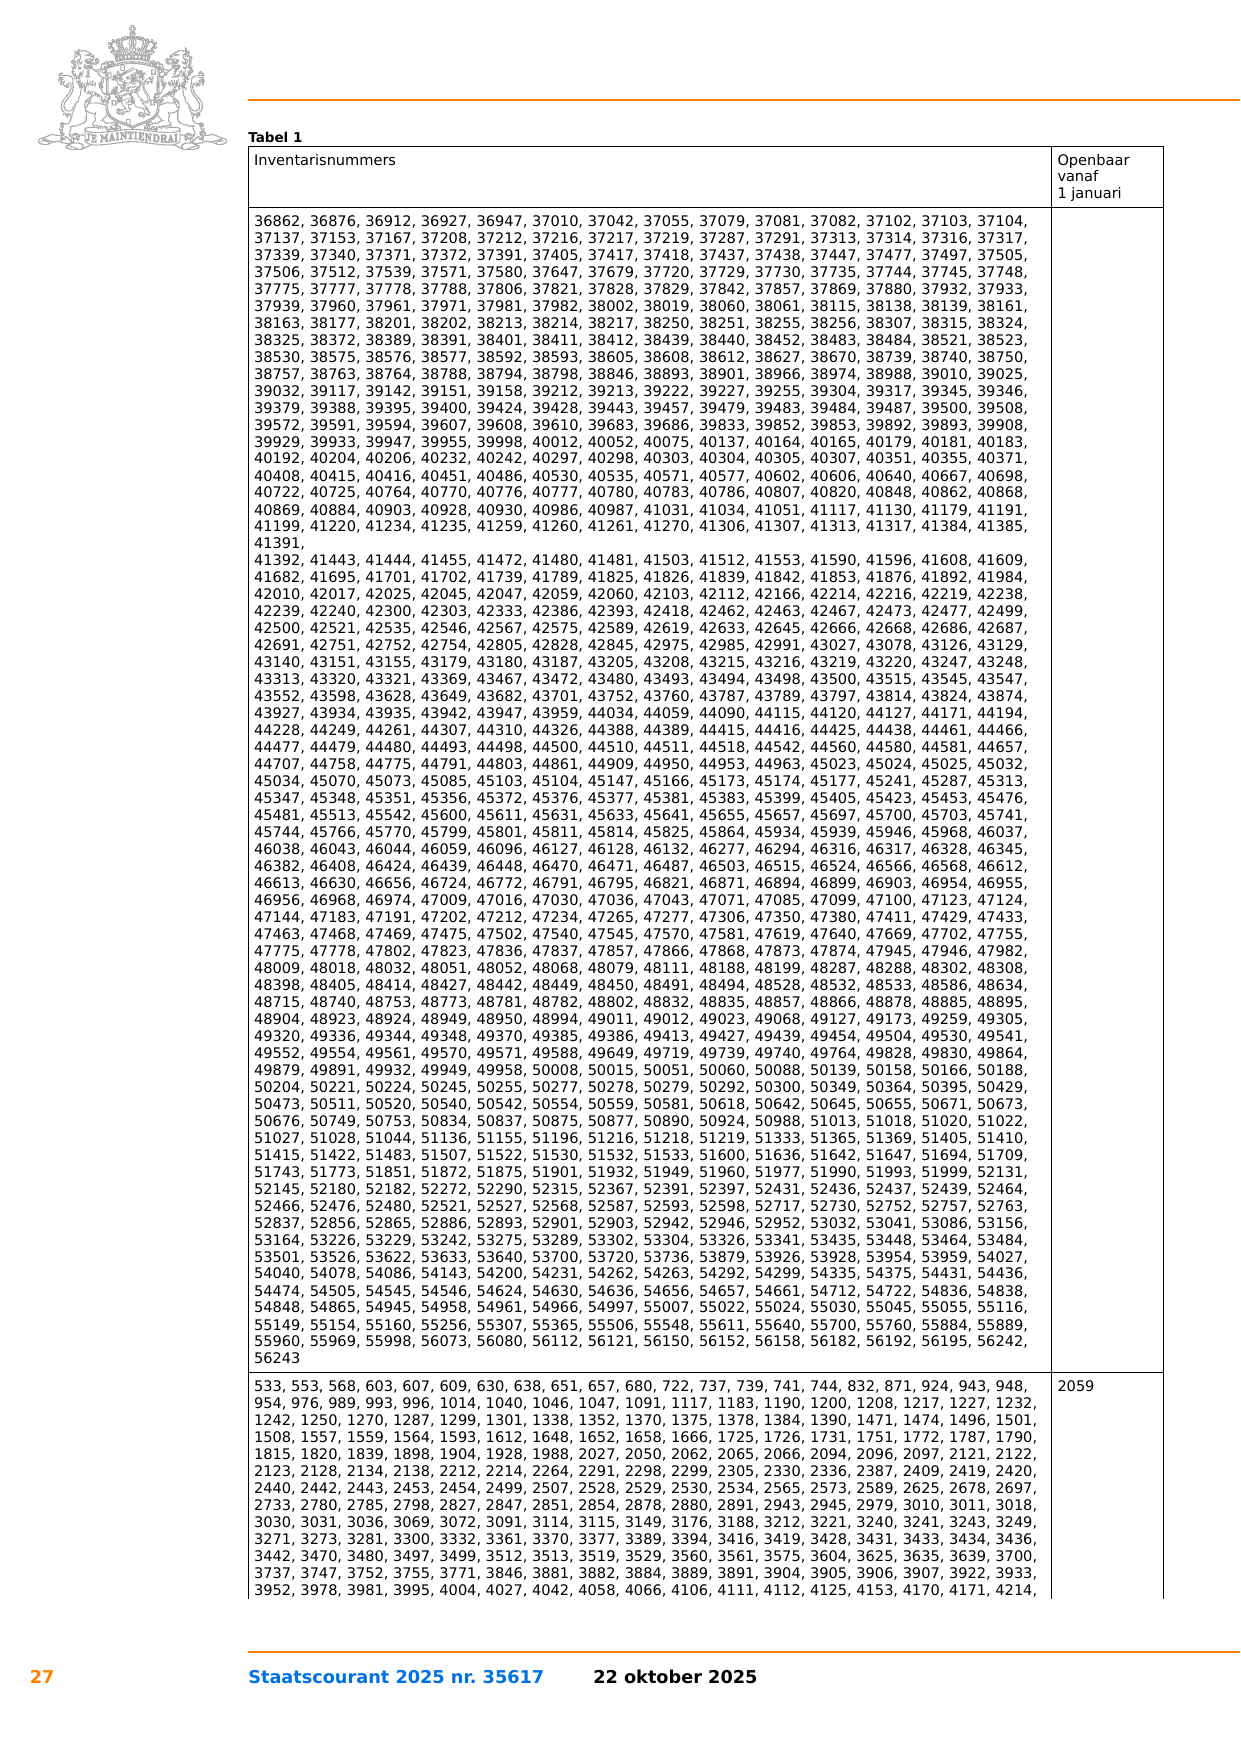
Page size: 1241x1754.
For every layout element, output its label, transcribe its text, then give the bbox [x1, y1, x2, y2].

table_cell 41392, 41443, 41444, 41455, 41472, 41480, 41481, 41503, 41512, 41553, 41590, 41596, 41608, 41609, 41682, 41695, 41701, 41702, 41739, 41789, 41825, 41826, 41839, 41842, 41853, 41876, 41892, 41984, 42010, 42017, 42025, 42045, 42047, 42059, 42060, 42103, 42112, 42166, 42214, 42216, 42219, 42238, 42239, 42240, 42300, 42303, 42333, 42386, 42393, 42418, 42462, 42463, 42467, 42473, 42477, 42499, 42500, 42521, 42535, 42546, 42567, 42575, 42589, 42619, 42633, 42645, 42666, 42668, 42686, 42687, 42691, 42751, 42752, 42754, 42805, 42828, 42845, 42975, 42985, 42991, 43027, 43078, 43126, 43129, 43140, 43151, 43155, 43179, 43180, 43187, 43205, 43208, 43215, 43216, 43219, 43220, 43247, 43248, 43313, 43320, 43321, 43369, 43467, 43472, 43480, 43493, 43494, 43498, 43500, 43515, 43545, 43547, 43552, 43598, 43628, 43649, 43682, 43701, 43752, 43760, 43787, 43789, 43797, 43814, 43824, 43874, 43927, 43934, 43935, 43942, 43947, 43959, 44034, 44059, 44090, 44115, 44120, 44127, 44171, 44194, 44228, 44249, 44261, 44307, 44310, 44326, 44388, 44389, 44415, 44416, 44425, 44438, 44461, 44466, 44477, 44479, 44480, 44493, 44498, 44500, 44510, 44511, 44518, 44542, 44560, 44580, 44581, 44657, 44707, 44758, 44775, 44791, 44803, 44861, 44909, 44950, 44953, 44963, 45023, 45024, 45025, 45032, 45034, 45070, 45073, 45085, 45103, 45104, 45147, 45166, 45173, 45174, 45177, 45241, 45287, 45313, 45347, 45348, 45351, 45356, 45372, 45376, 45377, 45381, 45383, 45399, 45405, 45423, 45453, 45476, 45481, 45513, 45542, 45600, 45611, 45631, 45633, 45641, 45655, 45657, 45697, 45700, 45703, 45741, 45744, 45766, 45770, 45799, 45801, 45811, 45814, 45825, 45864, 45934, 45939, 45946, 45968, 46037, 46038, 46043, 46044, 46059, 46096, 46127, 46128, 46132, 46277, 46294, 46316, 46317, 46328, 46345, 46382, 46408, 46424, 46439, 46448, 46470, 46471, 46487, 46503, 46515, 46524, 46566, 46568, 46612, 46613, 46630, 46656, 46724, 46772, 46791, 46795, 46821, 46871, 46894, 46899, 46903, 46954, 46955, 46956, 46968, 46974, 47009, 47016, 47030, 47036, 47043, 47071, 47085, 47099, 47100, 47123, 47124, 47144, 47183, 47191, 47202, 47212, 47234, 47265, 47277, 47306, 47350, 47380, 47411, 47429, 47433, 47463, 47468, 47469, 47475, 47502, 47540, 47545, 47570, 47581, 47619, 47640, 47669, 47702, 47755, 47775, 47778, 47802, 47823, 47836, 47837, 47857, 47866, 47868, 47873, 47874, 47945, 47946, 47982, 48009, 48018, 48032, 48051, 48052, 48068, 48079, 48111, 48188, 48199, 48287, 48288, 48302, 48308, 48398, 48405, 48414, 48427, 48442, 48449, 48450, 48491, 48494, 48528, 48532, 48533, 48586, 48634, 48715, 48740, 48753, 48773, 48781, 48782, 48802, 48832, 48835, 48857, 48866, 48878, 48885, 48895, 48904, 48923, 48924, 48949, 48950, 48994, 49011, 49012, 49023, 49068, 49127, 49173, 49259, 49305, 49320, 49336, 49344, 49348, 49370, 49385, 49386, 49413, 49427, 49439, 49454, 49504, 49530, 49541, 49552, 49554, 49561, 49570, 49571, 49588, 49649, 49719, 49739, 49740, 49764, 49828, 49830, 49864, 49879, 49891, 49932, 49949, 49958, 50008, 50015, 50051, 50060, 50088, 50139, 50158, 50166, 50188, 50204, 50221, 50224, 50245, 50255, 50277, 50278, 50279, 50292, 50300, 50349, 50364, 50395, 50429, 50473, 50511, 50520, 50540, 50542, 50554, 50559, 50581, 50618, 50642, 50645, 50655, 50671, 50673, 50676, 50749, 50753, 50834, 50837, 50875, 50877, 50890, 50924, 50988, 51013, 51018, 51020, 51022, 51027, 51028, 51044, 51136, 51155, 51196, 51216, 51218, 51219, 51333, 51365, 51369, 51405, 51410, 51415, 51422, 51483, 51507, 51522, 51530, 51532, 51533, 51600, 51636, 51642, 51647, 51694, 51709, 51743, 51773, 51851, 51872, 51875, 51901, 51932, 51949, 51960, 51977, 51990, 51993, 51999, 52131, 52145, 52180, 52182, 52272, 52290, 52315, 52367, 52391, 52397, 52431, 52436, 52437, 52439, 52464, 52466, 52476, 52480, 52521, 52527, 52568, 52587, 52593, 52598, 52717, 52730, 52752, 52757, 52763, 52837, 52856, 52865, 52886, 52893, 52901, 52903, 52942, 52946, 52952, 53032, 53041, 53086, 53156, 53164, 53226, 53229, 53242, 53275, 53289, 53302, 53304, 53326, 53341, 53435, 53448, 53464, 53484, 53501, 53526, 53622, 53633, 53640, 53700, 53720, 53736, 53879, 53926, 53928, 53954, 53959, 54027, 54040, 54078, 54086, 54143, 54200, 54231, 54262, 54263, 54292, 54299, 54335, 54375, 54431, 54436, 54474, 54505, 54545, 54546, 54624, 54630, 54636, 54656, 54657, 54661, 54712, 54722, 54836, 54838, 54848, 54865, 54945, 54958, 54961, 54966, 54997, 55007, 55022, 55024, 55030, 55045, 55055, 55116, 55149, 55154, 55160, 55256, 55307, 55365, 55506, 55548, 55611, 55640, 55700, 55760, 55884, 55889, 55960, 55969, 55998, 56073, 56080, 56112, 56121, 56150, 56152, 56158, 56182, 56192, 56195, 56242, 56243 [249, 552, 1051, 1372]
table_cell 36862, 36876, 36912, 36927, 36947, 37010, 37042, 37055, 37079, 37081, 37082, 37102, 37103, 37104, 37137, 37153, 37167, 37208, 37212, 37216, 37217, 37219, 37287, 37291, 37313, 37314, 37316, 37317, 37339, 37340, 37371, 37372, 37391, 37405, 37417, 37418, 37437, 37438, 37447, 37477, 37497, 37505, 37506, 37512, 37539, 37571, 37580, 37647, 37679, 37720, 37729, 37730, 37735, 37744, 37745, 37748, 37775, 37777, 37778, 37788, 37806, 37821, 37828, 37829, 37842, 37857, 37869, 37880, 37932, 37933, 37939, 37960, 37961, 37971, 37981, 37982, 38002, 38019, 38060, 38061, 38115, 38138, 38139, 38161, 38163, 38177, 38201, 38202, 38213, 38214, 38217, 38250, 38251, 38255, 38256, 38307, 38315, 38324, 38325, 38372, 38389, 38391, 38401, 38411, 38412, 38439, 38440, 38452, 38483, 38484, 38521, 38523, 38530, 38575, 38576, 38577, 38592, 38593, 38605, 38608, 38612, 38627, 38670, 38739, 38740, 38750, 38757, 38763, 38764, 38788, 38794, 38798, 38846, 38893, 38901, 38966, 38974, 38988, 39010, 39025, 39032, 39117, 39142, 39151, 39158, 39212, 39213, 39222, 39227, 39255, 39304, 39317, 39345, 39346, 39379, 39388, 39395, 39400, 39424, 39428, 39443, 39457, 39479, 39483, 39484, 39487, 39500, 39508, 39572, 39591, 39594, 39607, 39608, 39610, 39683, 39686, 39833, 39852, 39853, 39892, 39893, 39908, 39929, 39933, 39947, 39955, 39998, 40012, 40052, 40075, 40137, 40164, 40165, 40179, 40181, 40183, 40192, 40204, 40206, 40232, 40242, 40297, 40298, 40303, 40304, 40305, 40307, 40351, 40355, 40371, 40408, 40415, 40416, 40451, 40486, 40530, 40535, 40571, 40577, 40602, 40606, 40640, 40667, 40698, 40722, 40725, 40764, 40770, 40776, 40777, 40780, 40783, 40786, 40807, 40820, 40848, 40862, 40868, 40869, 40884, 40903, 40928, 40930, 40986, 40987, 41031, 41034, 41051, 41117, 41130, 41179, 41191, 41199, 41220, 41234, 41235, 41259, 41260, 41261, 41270, 41306, 41307, 41313, 41317, 41384, 41385, 41391, [249, 208, 1051, 552]
table_cell [1052, 208, 1163, 552]
table_cell 533, 553, 568, 603, 607, 609, 630, 638, 651, 657, 680, 722, 737, 739, 741, 744, 832, 871, 924, 943, 948, 954, 976, 989, 993, 996, 1014, 1040, 1046, 1047, 1091, 1117, 1183, 1190, 1200, 1208, 1217, 1227, 1232, 1242, 1250, 1270, 1287, 1299, 1301, 1338, 1352, 1370, 1375, 1378, 1384, 1390, 1471, 1474, 1496, 1501, 1508, 1557, 1559, 1564, 1593, 1612, 1648, 1652, 1658, 1666, 1725, 1726, 1731, 1751, 1772, 1787, 1790, 1815, 1820, 1839, 1898, 1904, 1928, 1988, 2027, 2050, 2062, 2065, 2066, 2094, 2096, 2097, 2121, 2122, 2123, 2128, 2134, 2138, 2212, 2214, 2264, 2291, 2298, 2299, 2305, 2330, 2336, 2387, 2409, 2419, 2420, 2440, 2442, 2443, 2453, 2454, 2499, 2507, 2528, 2529, 2530, 2534, 2565, 2573, 2589, 2625, 2678, 2697, 2733, 2780, 2785, 2798, 2827, 2847, 2851, 2854, 2878, 2880, 2891, 2943, 2945, 2979, 3010, 3011, 3018, 3030, 3031, 3036, 3069, 3072, 3091, 3114, 3115, 3149, 3176, 3188, 3212, 3221, 3240, 3241, 3243, 3249, 3271, 3273, 3281, 3300, 3332, 3361, 3370, 3377, 3389, 3394, 3416, 3419, 3428, 3431, 3433, 3434, 3436, 3442, 3470, 3480, 3497, 3499, 3512, 3513, 3519, 3529, 3560, 3561, 3575, 3604, 3625, 3635, 3639, 3700, 3737, 3747, 3752, 3755, 3771, 3846, 3881, 3882, 3884, 3889, 3891, 3904, 3905, 3906, 3907, 3922, 3933, 3952, 3978, 3981, 3995, 4004, 4027, 4042, 4058, 4066, 4106, 4111, 4112, 4125, 4153, 4170, 4171, 4214, [249, 1373, 1051, 1598]
table_cell [1052, 552, 1163, 1372]
table_header Tabel 1 [248, 130, 1163, 146]
picture [38, 25, 227, 150]
table_cell Openbaar vanaf 1 januari [1052, 147, 1163, 207]
table_cell 2059 [1052, 1373, 1163, 1598]
table_cell Inventarisnummers [249, 147, 1051, 207]
